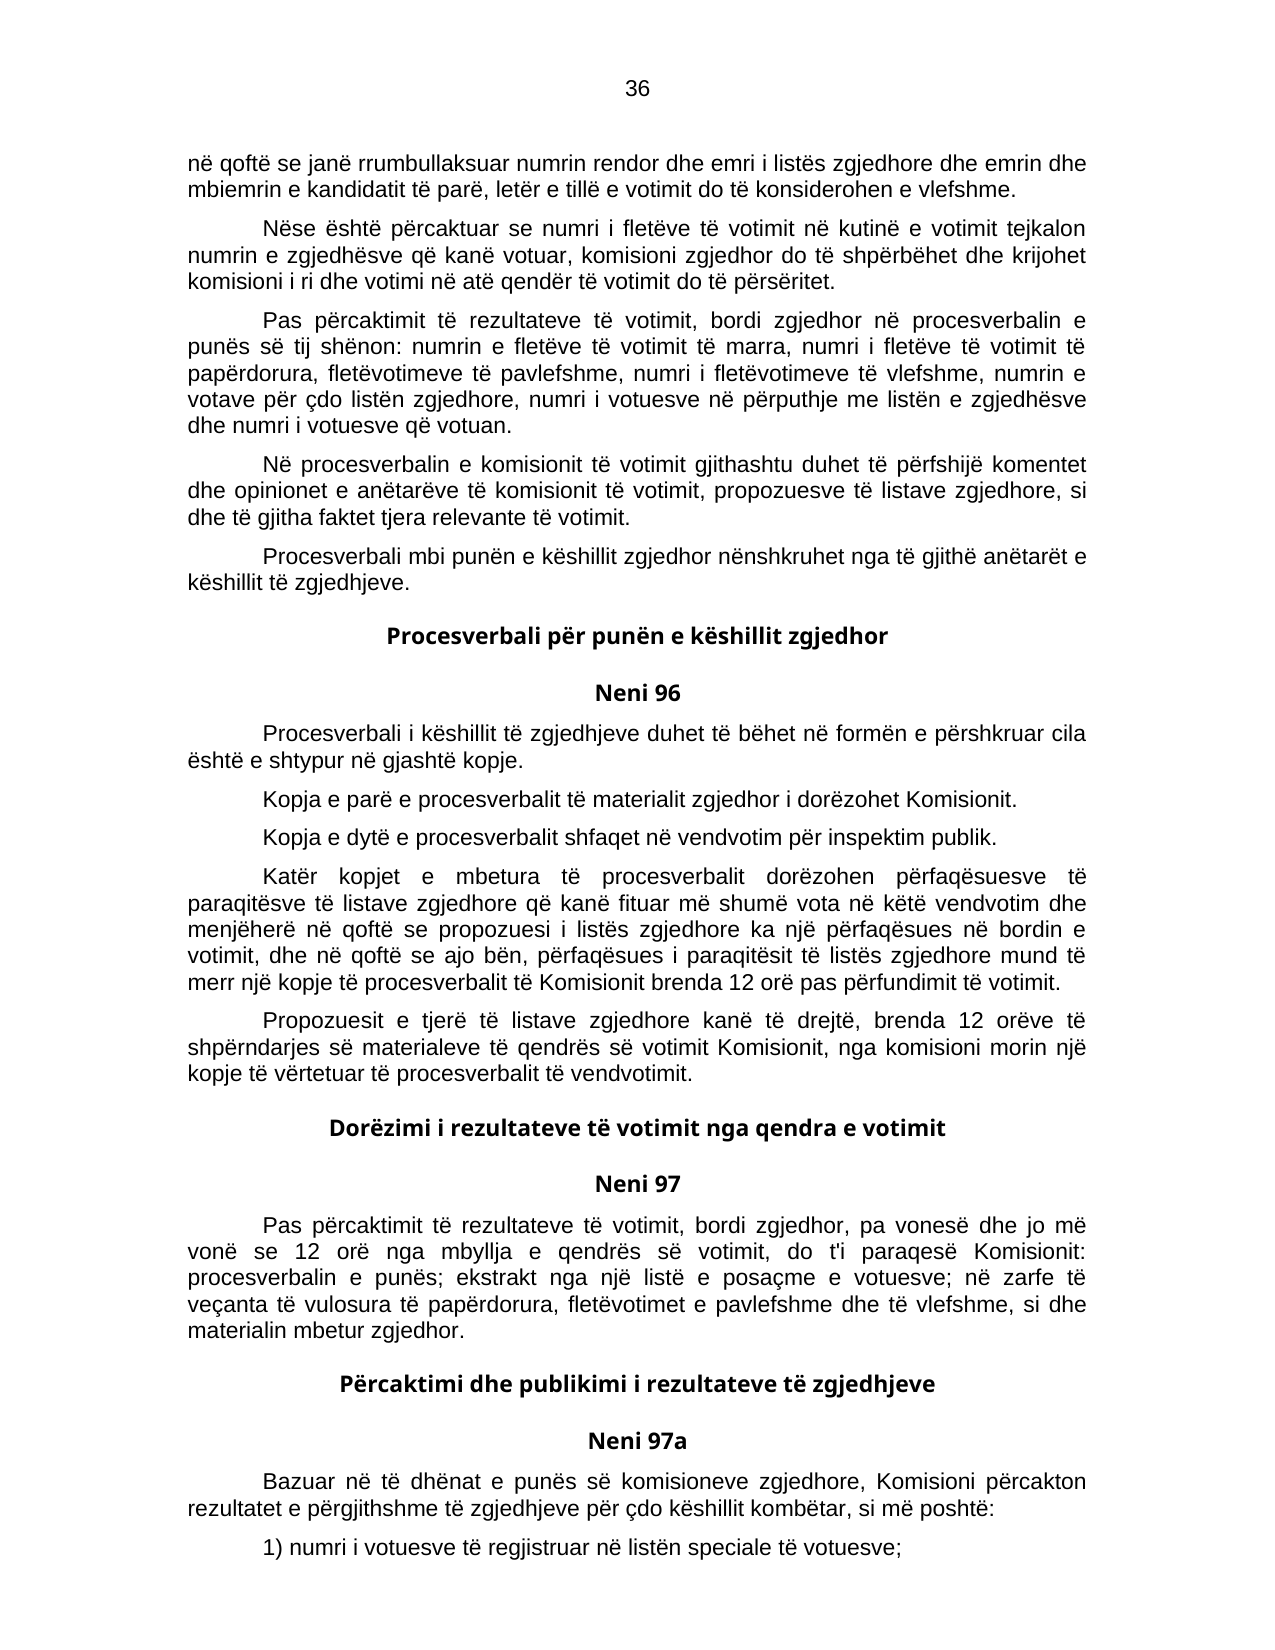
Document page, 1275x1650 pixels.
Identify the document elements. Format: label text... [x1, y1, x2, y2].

text Përcaktimi dhe publikimi i rezultateve të zgjedhjeve [262, 1368, 1012, 1399]
text Procesverbali mbi punën e këshillit zgjedhor nënshkruhet nga të gjithë anëtarët e këshillit të zgjedhjeve. [187, 543, 1087, 595]
text Neni 96 [262, 677, 1012, 708]
text Bazuar në të dhënat e punës së komisioneve zgjedhore, Komisioni përcakton rezultatet e përgjithshme të zgjedhjeve për çdo këshillit kombëtar, si më poshtë: [187, 1468, 1087, 1521]
text Kopja e dytë e procesverbalit shfaqet në vendvotim për inspektim publik. [187, 824, 1087, 851]
text Nëse është përcaktuar se numri i fletëve të votimit në kutinë e votimit tejkalon numrin e zgjedhësve që kanë votuar, komisioni zgjedhor do të shpërbëhet dhe krijohet komisioni i ri dhe votimi në atë qendër të votimit do të përsëritet. [187, 215, 1087, 294]
text Katër kopjet e mbetura të procesverbalit dorëzohen përfaqësuesve të paraqitësve të listave zgjedhore që kanë fituar më shumë vota në këtë vendvotim dhe menjëherë në qoftë se propozuesi i listës zgjedhore ka një përfaqësues në bordin e votimit, dhe në qoftë se ajo bën, përfaqësues i paraqitësit të listës zgjedhore mund të merr një kopje të procesverbalit të Komisionit brenda 12 orë pas përfundimit të votimit. [187, 863, 1087, 995]
text Neni 97 [262, 1168, 1012, 1199]
text në qoftë se janë rrumbullaksuar numrin rendor dhe emri i listës zgjedhore dhe emrin dhe mbiemrin e kandidatit të parë, letër e tillë e votimit do të konsiderohen e vlefshme. [187, 150, 1087, 203]
text Procesverbali i këshillit të zgjedhjeve duhet të bëhet në formën e përshkruar cila është e shtypur në gjashtë kopje. [187, 720, 1087, 773]
text Dorëzimi i rezultateve të votimit nga qendra e votimit [262, 1112, 1012, 1143]
text Propozuesit e tjerë të listave zgjedhore kanë të drejtë, brenda 12 orëve të shpërndarjes së materialeve të qendrës së votimit Komisionit, nga komisioni morin një kopje të vërtetuar të procesverbalit të vendvotimit. [187, 1007, 1087, 1087]
text Neni 97a [262, 1424, 1012, 1456]
text Procesverbali për punën e këshillit zgjedhor [262, 620, 1012, 652]
text Pas përcaktimit të rezultateve të votimit, bordi zgjedhor, pa vonesë dhe jo më vonë se 12 orë nga mbyllja e qendrës së votimit, do t'i paraqesë Komisionit: procesverbalin e punës; ekstrakt nga një listë e posaçme e votuesve; në zarfe të veçanta të vulosura të papërdorura, fletëvotimet e pavlefshme dhe të vlefshme, si dhe materialin mbetur zgjedhor. [187, 1212, 1087, 1343]
text 1) numri i votuesve të regjistruar në listën speciale të votuesve; [187, 1533, 1087, 1560]
text Kopja e parë e procesverbalit të materialit zgjedhor i dorëzohet Komisionit. [187, 786, 1087, 812]
text Pas përcaktimit të rezultateve të votimit, bordi zgjedhor në procesverbalin e punës së tij shënon: numrin e fletëve të votimit të marra, numri i fletëve të votimit të papërdorura, fletëvotimeve të pavlefshme, numri i fletëvotimeve të vlefshme, numrin e votave për çdo listën zgjedhore, numri i votuesve në përputhje me listën e zgjedhësve dhe numri i votuesve që votuan. [187, 307, 1087, 438]
text Në procesverbalin e komisionit të votimit gjithashtu duhet të përfshijë komentet dhe opinionet e anëtarëve të komisionit të votimit, propozuesve të listave zgjedhore, si dhe të gjitha faktet tjera relevante të votimit. [187, 451, 1087, 530]
